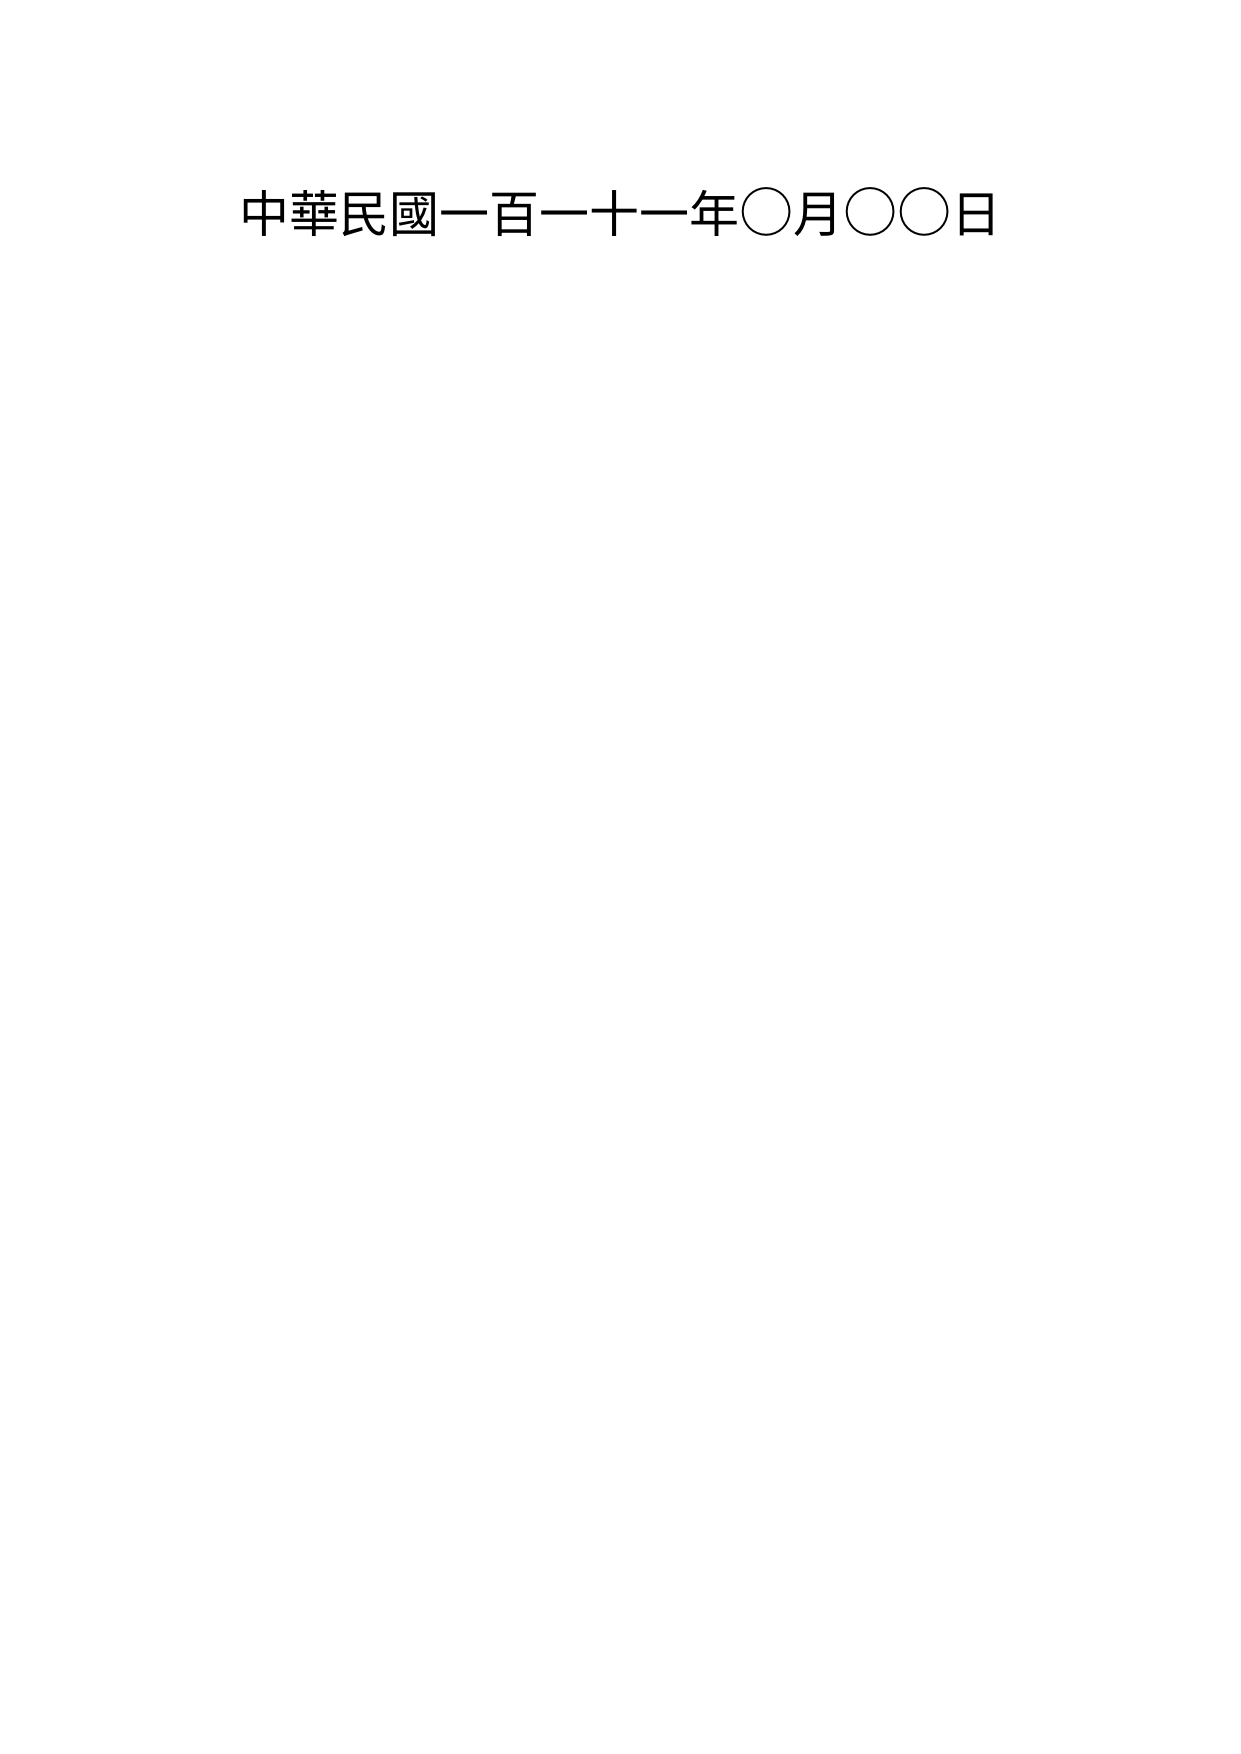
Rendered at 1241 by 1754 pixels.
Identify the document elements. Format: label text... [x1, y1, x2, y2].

text 中華民國一百一十一年○月○○日 [195, 136, 1045, 261]
